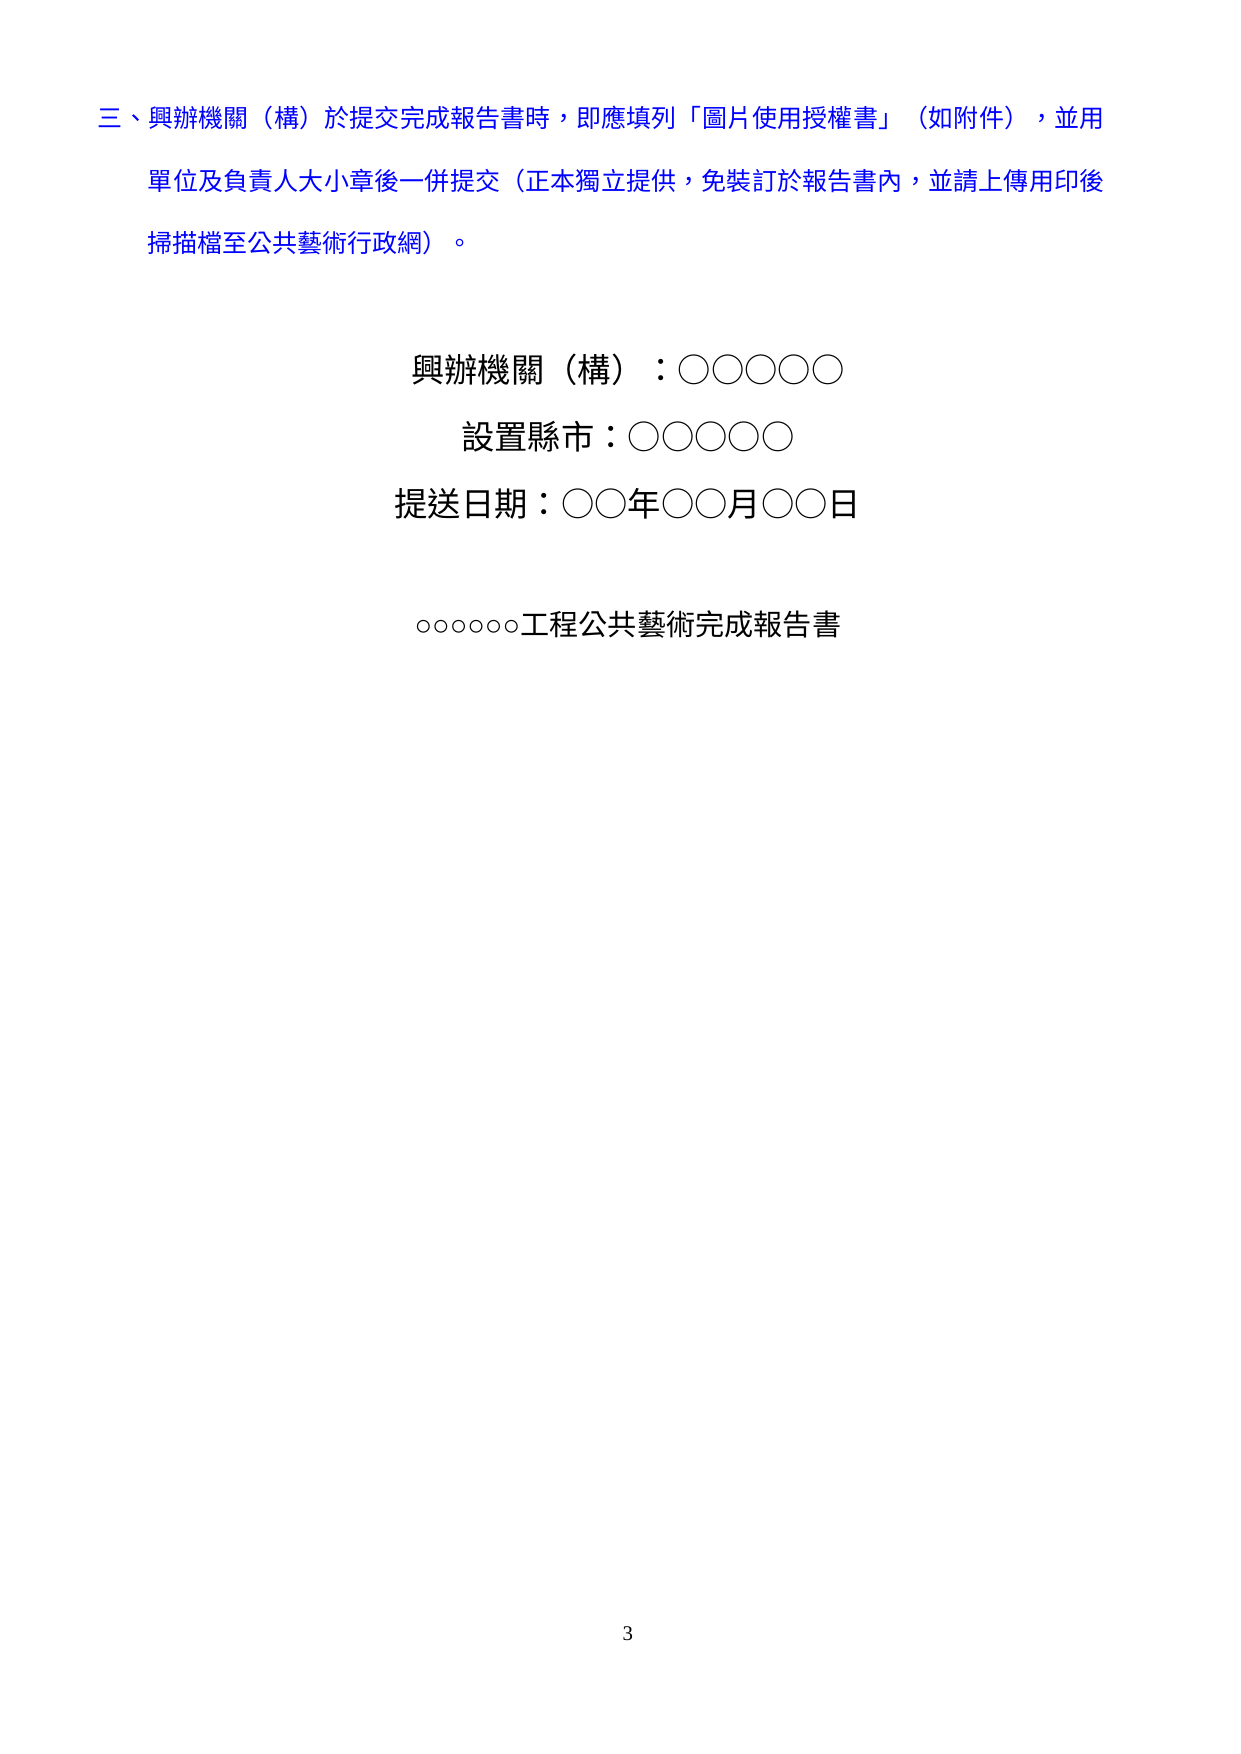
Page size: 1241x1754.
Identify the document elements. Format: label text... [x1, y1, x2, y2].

text 興辦機關（構）：○○○○○ [148, 344, 1107, 392]
text 提送日期：○○年○○月○○日 [148, 478, 1107, 526]
text ○○○○○○工程公共藝術完成報告書 [148, 602, 1107, 644]
text 設置縣市：○○○○○ [148, 411, 1107, 459]
text 三、興辦機關（構）於提交完成報告書時，即應填列「圖片使用授權書」（如附件），並用單位及負責人大小章後一併提交（正本獨立提供，免裝訂於報告書內，並請上傳用印後掃描檔至公共藝術行政網）。 [98, 75, 1107, 262]
